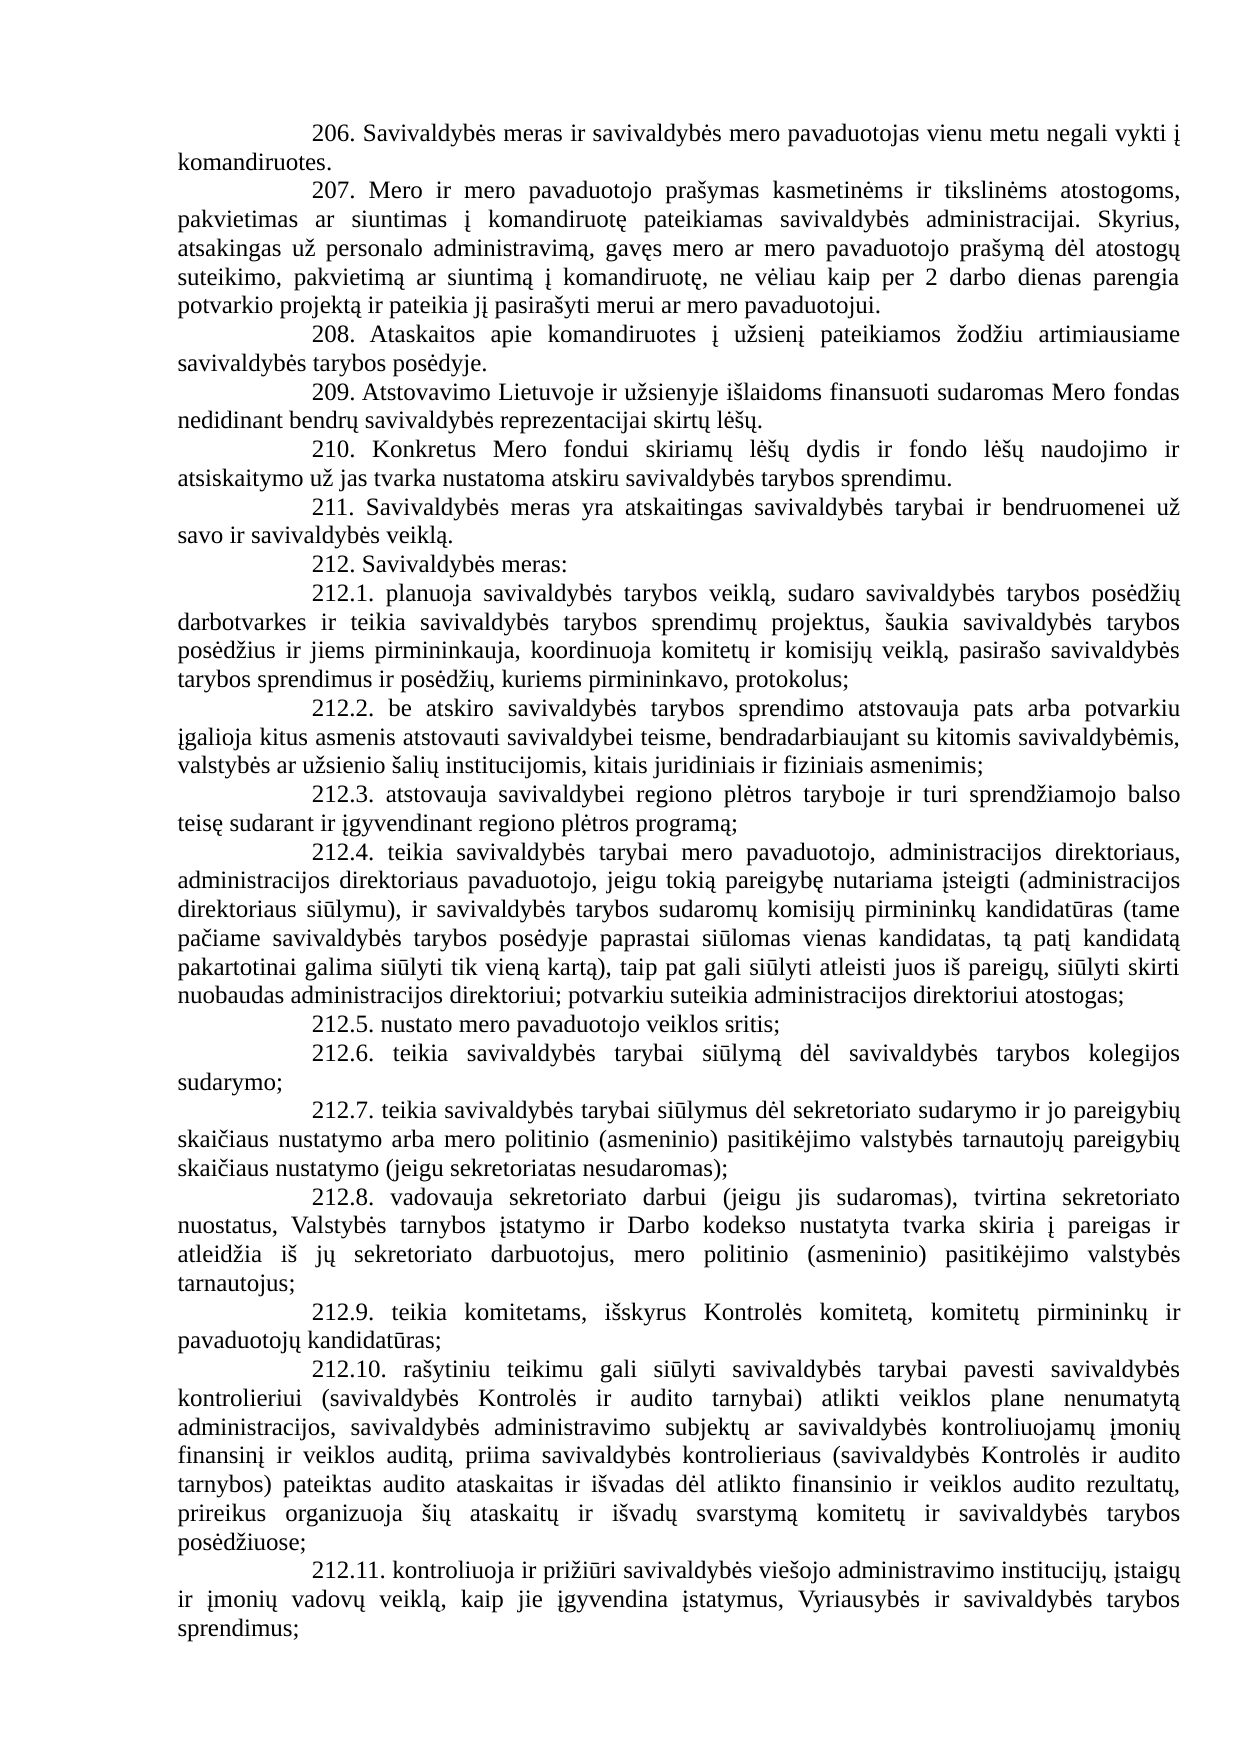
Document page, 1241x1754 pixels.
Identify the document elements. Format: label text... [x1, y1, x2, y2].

text 212.3. atstovauja savivaldybei regiono plėtros taryboje ir turi sprendžiamojo balso teisę sudarant ir įgyvendinant regiono plėtros programą; [177, 779, 1181, 837]
text 211. Savivaldybės meras yra atskaitingas savivaldybės tarybai ir bendruomenei už savo ir savivaldybės veiklą. [177, 492, 1181, 549]
text 209. Atstovavimo Lietuvoje ir užsienyje išlaidoms finansuoti sudaromas Mero fondas nedidinant bendrų savivaldybės reprezentacijai skirtų lėšų. [177, 377, 1181, 434]
text 210. Konkretus Mero fondui skiriamų lėšų dydis ir fondo lėšų naudojimo ir atsiskaitymo už jas tvarka nustatoma atskiru savivaldybės tarybos sprendimu. [177, 434, 1181, 492]
text 212.8. vadovauja sekretoriato darbui (jeigu jis sudaromas), tvirtina sekretoriato nuostatus, Valstybės tarnybos įstatymo ir Darbo kodekso nustatyta tvarka skiria į pareigas ir atleidžia iš jų sekretoriato darbuotojus, mero politinio (asmeninio) pasitikėjimo valstybės tarnautojus; [177, 1182, 1181, 1297]
text 212.11. kontroliuoja ir prižiūri savivaldybės viešojo administravimo institucijų, įstaigų ir įmonių vadovų veiklą, kaip jie įgyvendina įstatymus, Vyriausybės ir savivaldybės tarybos sprendimus; [177, 1556, 1181, 1642]
text 208. Ataskaitos apie komandiruotes į užsienį pateikiamos žodžiu artimiausiame savivaldybės tarybos posėdyje. [177, 319, 1181, 377]
text 212.4. teikia savivaldybės tarybai mero pavaduotojo, administracijos direktoriaus, administracijos direktoriaus pavaduotojo, jeigu tokią pareigybę nutariama įsteigti (administracijos direktoriaus siūlymu), ir savivaldybės tarybos sudaromų komisijų pirmininkų kandidatūras (tame pačiame savivaldybės tarybos posėdyje paprastai siūlomas vienas kandidatas, tą patį kandidatą pakartotinai galima siūlyti tik vieną kartą), taip pat gali siūlyti atleisti juos iš pareigų, siūlyti skirti nuobaudas administracijos direktoriui; potvarkiu suteikia administracijos direktoriui atostogas; [177, 837, 1181, 1009]
text 212. Savivaldybės meras: [177, 549, 1181, 578]
text 212.1. planuoja savivaldybės tarybos veiklą, sudaro savivaldybės tarybos posėdžių darbotvarkes ir teikia savivaldybės tarybos sprendimų projektus, šaukia savivaldybės tarybos posėdžius ir jiems pirmininkauja, koordinuoja komitetų ir komisijų veiklą, pasirašo savivaldybės tarybos sprendimus ir posėdžių, kuriems pirmininkavo, protokolus; [177, 578, 1181, 693]
text 212.9. teikia komitetams, išskyrus Kontrolės komitetą, komitetų pirmininkų ir pavaduotojų kandidatūras; [177, 1297, 1181, 1354]
text 212.10. rašytiniu teikimu gali siūlyti savivaldybės tarybai pavesti savivaldybės kontrolieriui (savivaldybės Kontrolės ir audito tarnybai) atlikti veiklos plane nenumatytą administracijos, savivaldybės administravimo subjektų ar savivaldybės kontroliuojamų įmonių finansinį ir veiklos auditą, priima savivaldybės kontrolieriaus (savivaldybės Kontrolės ir audito tarnybos) pateiktas audito ataskaitas ir išvadas dėl atlikto finansinio ir veiklos audito rezultatų, prireikus organizuoja šių ataskaitų ir išvadų svarstymą komitetų ir savivaldybės tarybos posėdžiuose; [177, 1354, 1181, 1556]
text 207. Mero ir mero pavaduotojo prašymas kasmetinėms ir tikslinėms atostogoms, pakvietimas ar siuntimas į komandiruotę pateikiamas savivaldybės administracijai. Skyrius, atsakingas už personalo administravimą, gavęs mero ar mero pavaduotojo prašymą dėl atostogų suteikimo, pakvietimą ar siuntimą į komandiruotę, ne vėliau kaip per 2 darbo dienas parengia potvarkio projektą ir pateikia jį pasirašyti merui ar mero pavaduotojui. [177, 176, 1181, 319]
text 212.6. teikia savivaldybės tarybai siūlymą dėl savivaldybės tarybos kolegijos sudarymo; [177, 1038, 1181, 1096]
text 212.2. be atskiro savivaldybės tarybos sprendimo atstovauja pats arba potvarkiu įgalioja kitus asmenis atstovauti savivaldybei teisme, bendradarbiaujant su kitomis savivaldybėmis, valstybės ar užsienio šalių institucijomis, kitais juridiniais ir fiziniais asmenimis; [177, 693, 1181, 779]
text 212.7. teikia savivaldybės tarybai siūlymus dėl sekretoriato sudarymo ir jo pareigybių skaičiaus nustatymo arba mero politinio (asmeninio) pasitikėjimo valstybės tarnautojų pareigybių skaičiaus nustatymo (jeigu sekretoriatas nesudaromas); [177, 1096, 1181, 1182]
text 206. Savivaldybės meras ir savivaldybės mero pavaduotojas vienu metu negali vykti į komandiruotes. [177, 118, 1181, 176]
text 212.5. nustato mero pavaduotojo veiklos sritis; [177, 1009, 1181, 1038]
